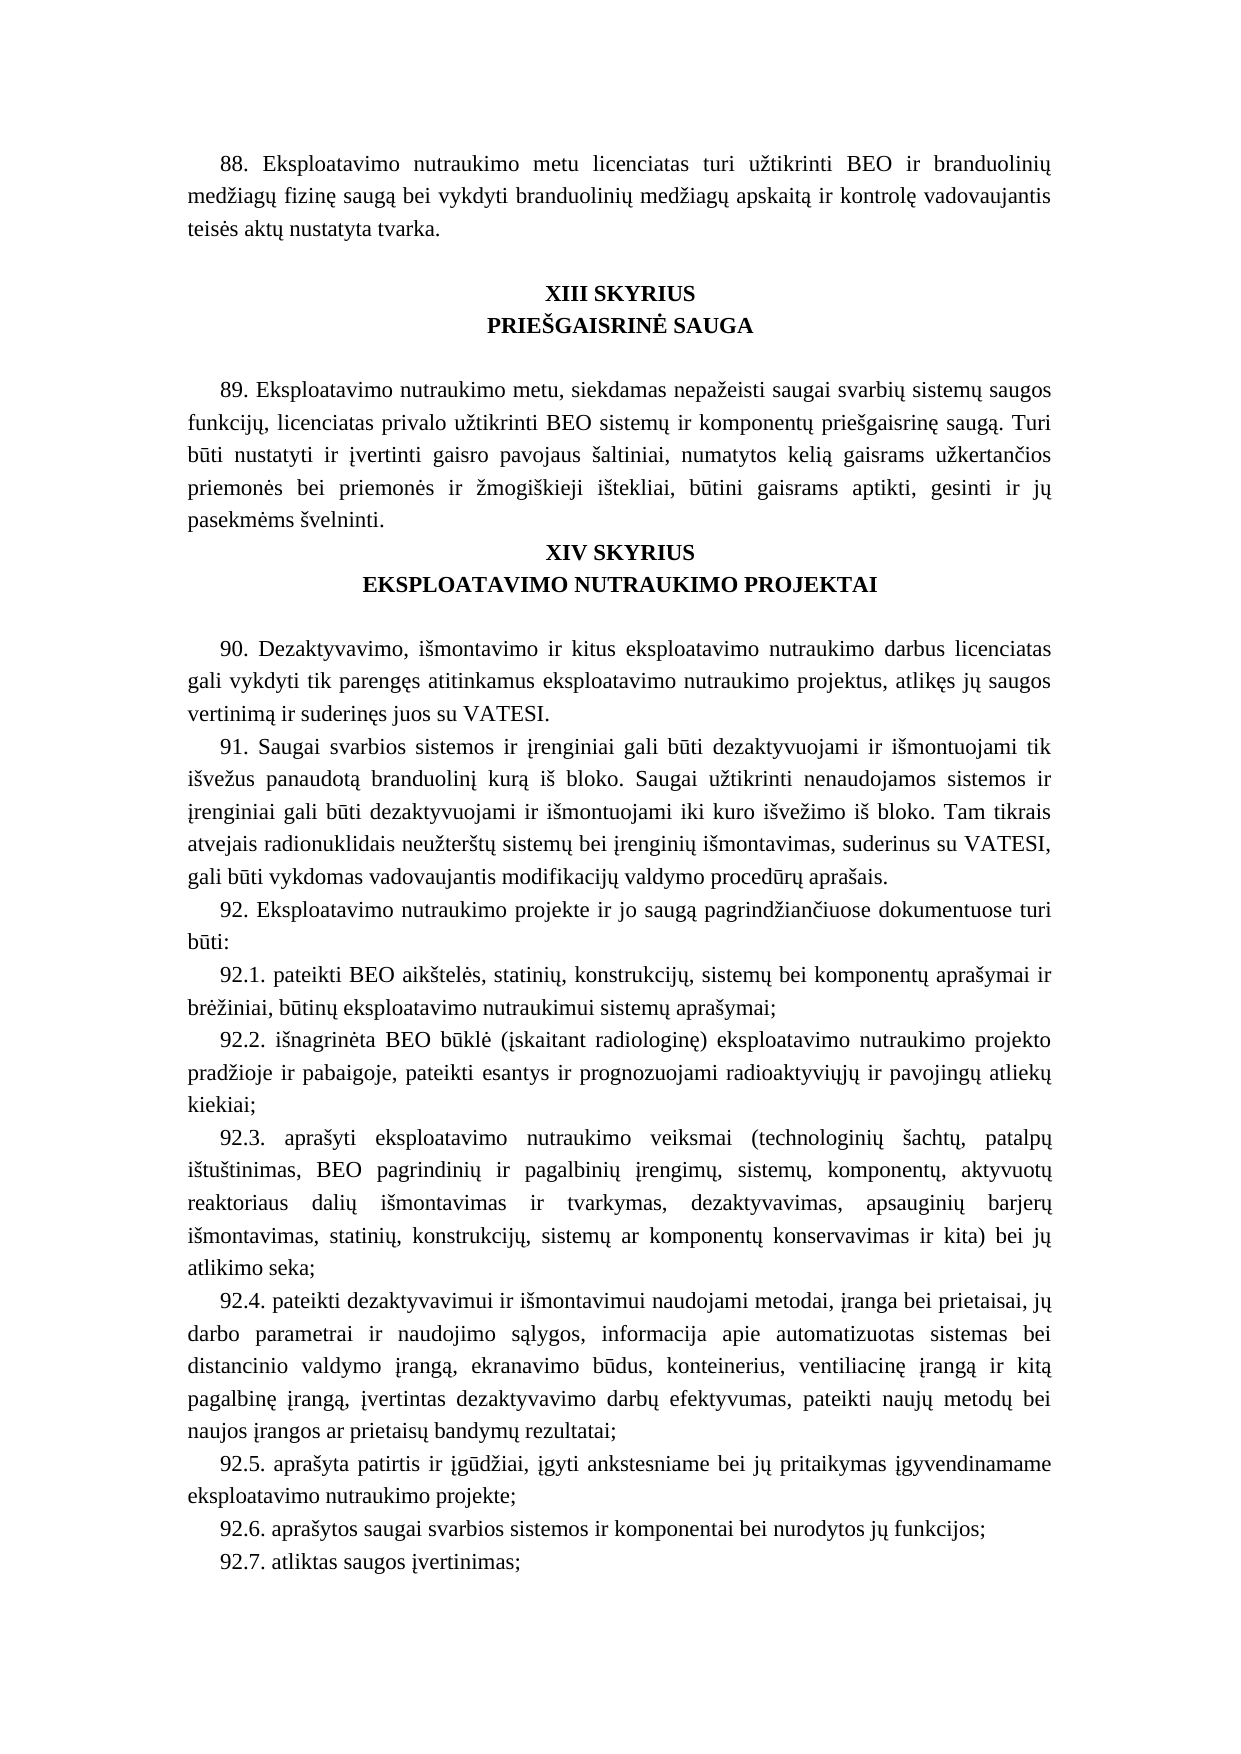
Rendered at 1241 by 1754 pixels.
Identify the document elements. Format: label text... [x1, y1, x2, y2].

text 92.7. atliktas saugos įvertinimas; [187, 1548, 1053, 1574]
text 89. Eksploatavimo nutraukimo metu, siekdamas nepažeisti saugai svarbių sistemų saugos funkcijų, licenciatas privalo užtikrinti BEO sistemų ir komponentų priešgaisrinę saugą. Turi būti nustatyti ir įvertinti gaisro pavojaus šaltiniai, numatytos kelią gaisrams užkertančios priemonės bei priemonės ir žmogiškieji ištekliai, būtini gaisrams aptikti, gesinti ir jų pasekmėms švelninti. [187, 376, 1053, 533]
text EKSPLOATAVIMO NUTRAUKIMO PROJEKTAi [187, 571, 1053, 597]
text XIV SKYRIUS [187, 539, 1053, 566]
text XIII SKYRIUS [187, 280, 1053, 307]
text 92.4. pateikti dezaktyvavimui ir išmontavimui naudojami metodai, įranga bei prietaisai, jų darbo parametrai ir naudojimo sąlygos, informacija apie automatizuotas sistemas bei distancinio valdymo įrangą, ekranavimo būdus, konteinerius, ventiliacinę įrangą ir kitą pagalbinę įrangą, įvertintas dezaktyvavimo darbų efektyvumas, pateikti naujų metodų bei naujos įrangos ar prietaisų bandymų rezultatai; [187, 1287, 1053, 1444]
text 92.6. aprašytos saugai svarbios sistemos ir komponentai bei nurodytos jų funkcijos; [187, 1515, 1053, 1542]
text 92. Eksploatavimo nutraukimo projekte ir jo saugą pagrindžiančiuose dokumentuose turi būti: [187, 896, 1053, 955]
text PRIEŠGAISRINĖ SAUGA [187, 312, 1053, 338]
text 92.5. aprašyta patirtis ir įgūdžiai, įgyti ankstesniame bei jų pritaikymas įgyvendinamame eksploatavimo nutraukimo projekte; [187, 1450, 1053, 1509]
text 88. Eksploatavimo nutraukimo metu licenciatas turi užtikrinti BEO ir branduolinių medžiagų fizinę saugą bei vykdyti branduolinių medžiagų apskaitą ir kontrolę vadovaujantis teisės aktų nustatyta tvarka. [187, 150, 1053, 242]
text 92.3. aprašyti eksploatavimo nutraukimo veiksmai (technologinių šachtų, patalpų ištuštinimas, BEO pagrindinių ir pagalbinių įrengimų, sistemų, komponentų, aktyvuotų reaktoriaus dalių išmontavimas ir tvarkymas, dezaktyvavimas, apsauginių barjerų išmontavimas, statinių, konstrukcijų, sistemų ar komponentų konservavimas ir kita) bei jų atlikimo seka; [187, 1124, 1053, 1281]
text 92.2. išnagrinėta BEO būklė (įskaitant radiologinę) eksploatavimo nutraukimo projekto pradžioje ir pabaigoje, pateikti esantys ir prognozuojami radioaktyviųjų ir pavojingų atliekų kiekiai; [187, 1026, 1053, 1118]
text 91. Saugai svarbios sistemos ir įrenginiai gali būti dezaktyvuojami ir išmontuojami tik išvežus panaudotą branduolinį kurą iš bloko. Saugai užtikrinti nenaudojamos sistemos ir įrenginiai gali būti dezaktyvuojami ir išmontuojami iki kuro išvežimo iš bloko. Tam tikrais atvejais radionuklidais neužterštų sistemų bei įrenginių išmontavimas, suderinus su VATESI, gali būti vykdomas vadovaujantis modifikacijų valdymo procedūrų aprašais. [187, 733, 1053, 889]
text 92.1. pateikti BEO aikštelės, statinių, konstrukcijų, sistemų bei komponentų aprašymai ir brėžiniai, būtinų eksploatavimo nutraukimui sistemų aprašymai; [187, 961, 1053, 1020]
text 90. Dezaktyvavimo, išmontavimo ir kitus eksploatavimo nutraukimo darbus licenciatas gali vykdyti tik parengęs atitinkamus eksploatavimo nutraukimo projektus, atlikęs jų saugos vertinimą ir suderinęs juos su VATESI. [187, 635, 1053, 726]
